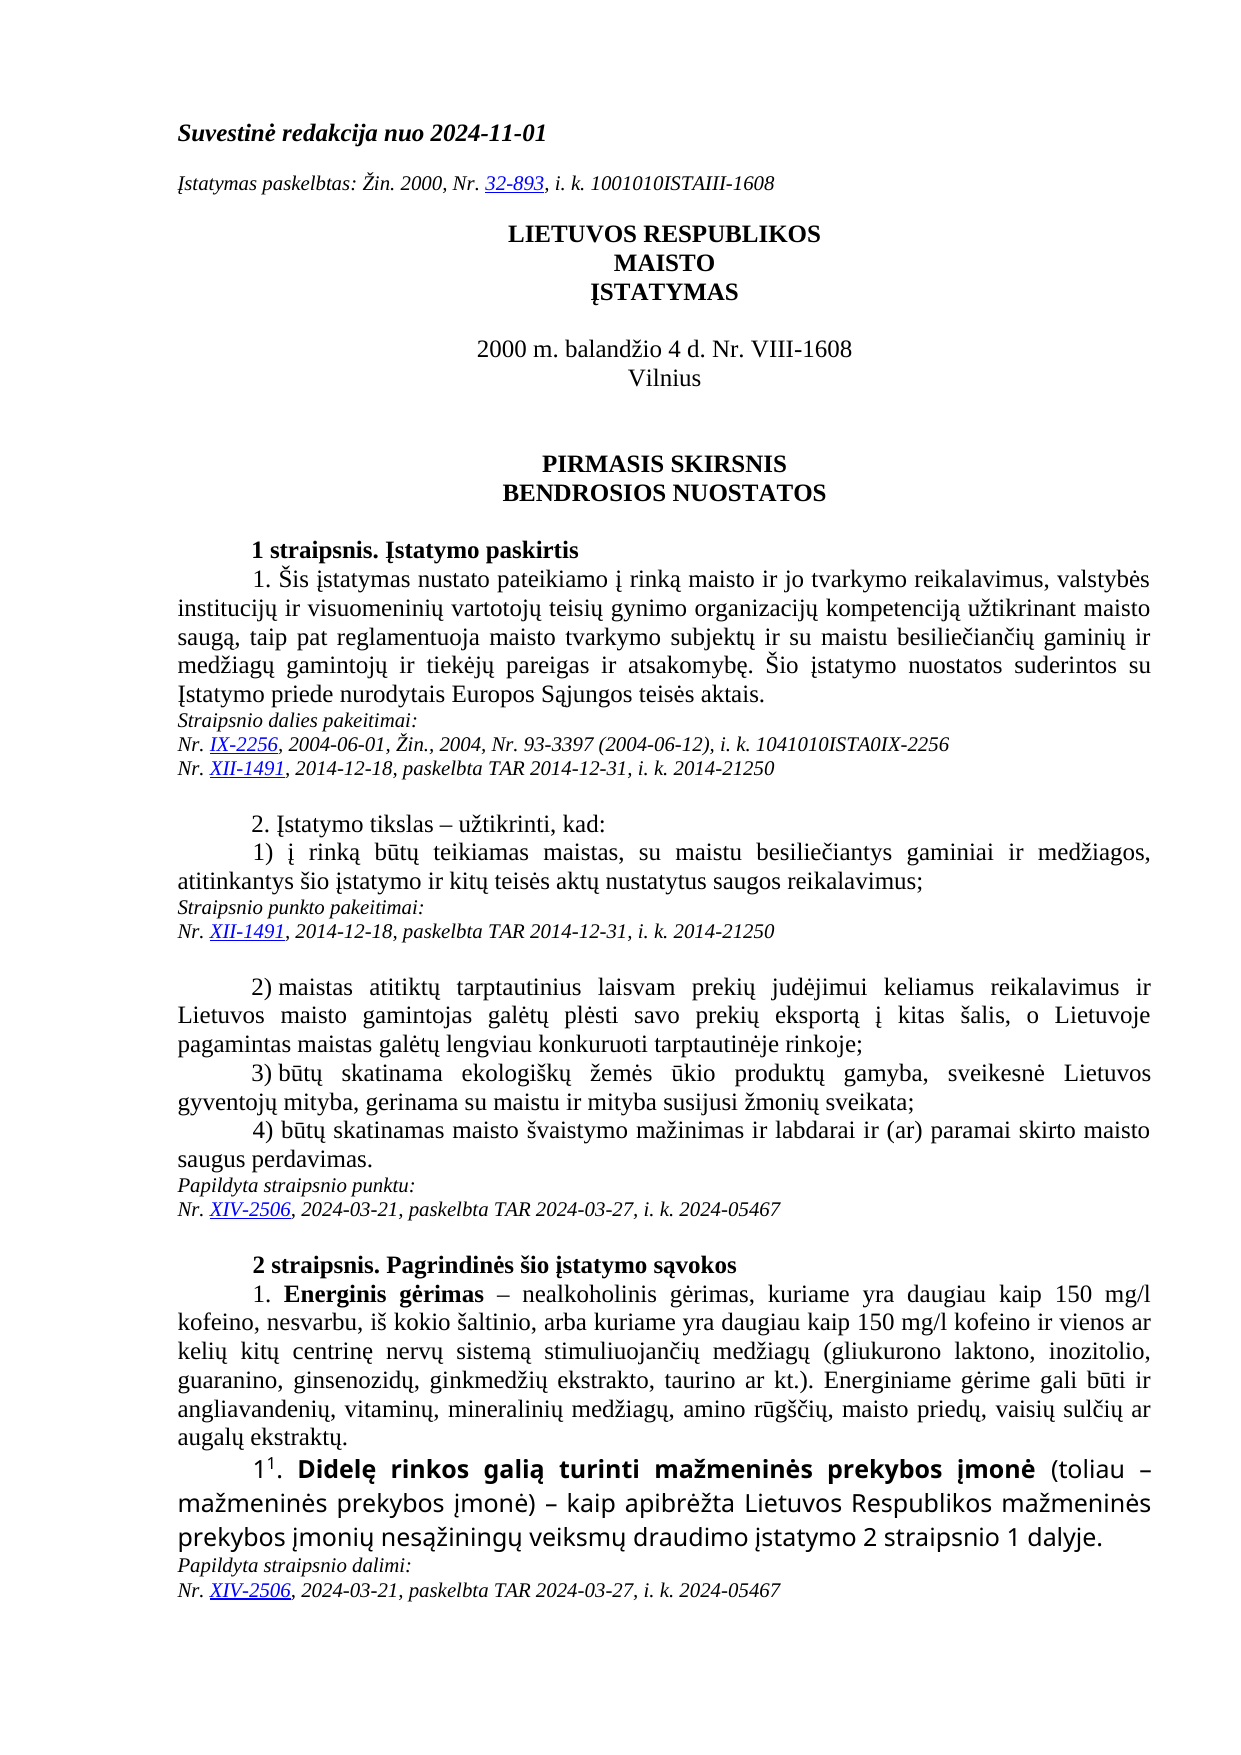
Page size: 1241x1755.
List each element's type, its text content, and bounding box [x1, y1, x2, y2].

text 11. Didelę rinkos galią turinti mažmeninės prekybos įmonė (toliau – mažmeninės prekybos įmonė) – kaip apibrėžta Lietuvos Respublikos mažmeninės prekybos įmonių nesąžiningų veiksmų draudimo įstatymo 2 straipsnio 1 dalyje. [177, 1451, 1152, 1553]
text ĮSTATYMAS [177, 277, 1152, 305]
text 3) būtų skatinama ekologiškų žemės ūkio produktų gamyba, sveikesnė Lietuvos gyventojų mityba, gerinama su maistu ir mityba susijusi žmonių sveikata; [177, 1058, 1152, 1116]
text Straipsnio dalies pakeitimai: [177, 708, 1152, 732]
text Vilnius [177, 363, 1152, 392]
text Papildyta straipsnio dalimi: [177, 1553, 1152, 1577]
text MAISTO [177, 248, 1152, 277]
text Nr. XIV-2506, 2024-03-21, paskelbta TAR 2024-03-27, i. k. 2024-05467 [177, 1197, 1152, 1221]
text Nr. XII-1491, 2014-12-18, paskelbta TAR 2014-12-31, i. k. 2014-21250 [177, 919, 1152, 943]
text Nr. IX-2256, 2004-06-01, Žin., 2004, Nr. 93-3397 (2004-06-12), i. k. 1041010ISTA0IX-2256 [177, 732, 1152, 756]
text Papildyta straipsnio punktu: [177, 1173, 1152, 1197]
text 2 straipsnis. Pagrindinės šio įstatymo sąvokos [177, 1250, 1152, 1279]
text Straipsnio punkto pakeitimai: [177, 895, 1152, 919]
text Pirmasis skirsnis [177, 449, 1152, 478]
text 2. Įstatymo tikslas – užtikrinti, kad: [177, 809, 1152, 837]
text 2000 m. balandžio 4 d. Nr. VIII-1608 [177, 334, 1152, 363]
text Nr. XII-1491, 2014-12-18, paskelbta TAR 2014-12-31, i. k. 2014-21250 [177, 756, 1152, 780]
text Įstatymas paskelbtas: Žin. 2000, Nr. 32-893, i. k. 1001010ISTAIII-1608 [177, 171, 1152, 195]
text BENDRosios NUOSTatos [177, 478, 1152, 507]
text 2) maistas atitiktų tarptautinius laisvam prekių judėjimui keliamus reikalavimus ir Lietuvos maisto gamintojas galėtų plėsti savo prekių eksportą į kitas šalis, o Lietuvoje pagamintas maistas galėtų lengviau konkuruoti tarptautinėje rinkoje; [177, 972, 1152, 1058]
text 4) būtų skatinamas maisto švaistymo mažinimas ir labdarai ir (ar) paramai skirto maisto saugus perdavimas. [177, 1116, 1152, 1173]
text Suvestinė redakcija nuo 2024-11-01 [177, 118, 1152, 147]
text LIETUVOS RESPUBLIKOS [177, 219, 1152, 248]
text 1) į rinką būtų teikiamas maistas, su maistu besiliečiantys gaminiai ir medžiagos, atitinkantys šio įstatymo ir kitų teisės aktų nustatytus saugos reikalavimus; [177, 837, 1152, 895]
text 1. Energinis gėrimas – nealkoholinis gėrimas, kuriame yra daugiau kaip 150 mg/l kofeino, nesvarbu, iš kokio šaltinio, arba kuriame yra daugiau kaip 150 mg/l kofeino ir vienos ar kelių kitų centrinę nervų sistemą stimuliuojančių medžiagų (gliukurono laktono, inozitolio, guaranino, ginsenozidų, ginkmedžių ekstrakto, taurino ar kt.). Energiniame gėrime gali būti ir angliavandenių, vitaminų, mineralinių medžiagų, amino rūgščių, maisto priedų, vaisių sulčių ar augalų ekstraktų. [177, 1279, 1152, 1451]
text Nr. XIV-2506, 2024-03-21, paskelbta TAR 2024-03-27, i. k. 2024-05467 [177, 1577, 1152, 1602]
text 1 straipsnis. Įstatymo paskirtis [177, 535, 1152, 564]
text 1. Šis įstatymas nustato pateikiamo į rinką maisto ir jo tvarkymo reikalavimus, valstybės institucijų ir visuomeninių vartotojų teisių gynimo organizacijų kompetenciją užtikrinant maisto saugą, taip pat reglamentuoja maisto tvarkymo subjektų ir su maistu besiliečiančių gaminių ir medžiagų gamintojų ir tiekėjų pareigas ir atsakomybę. Šio įstatymo nuostatos suderintos su Įstatymo priede nurodytais Europos Sąjungos teisės aktais. [177, 564, 1152, 708]
